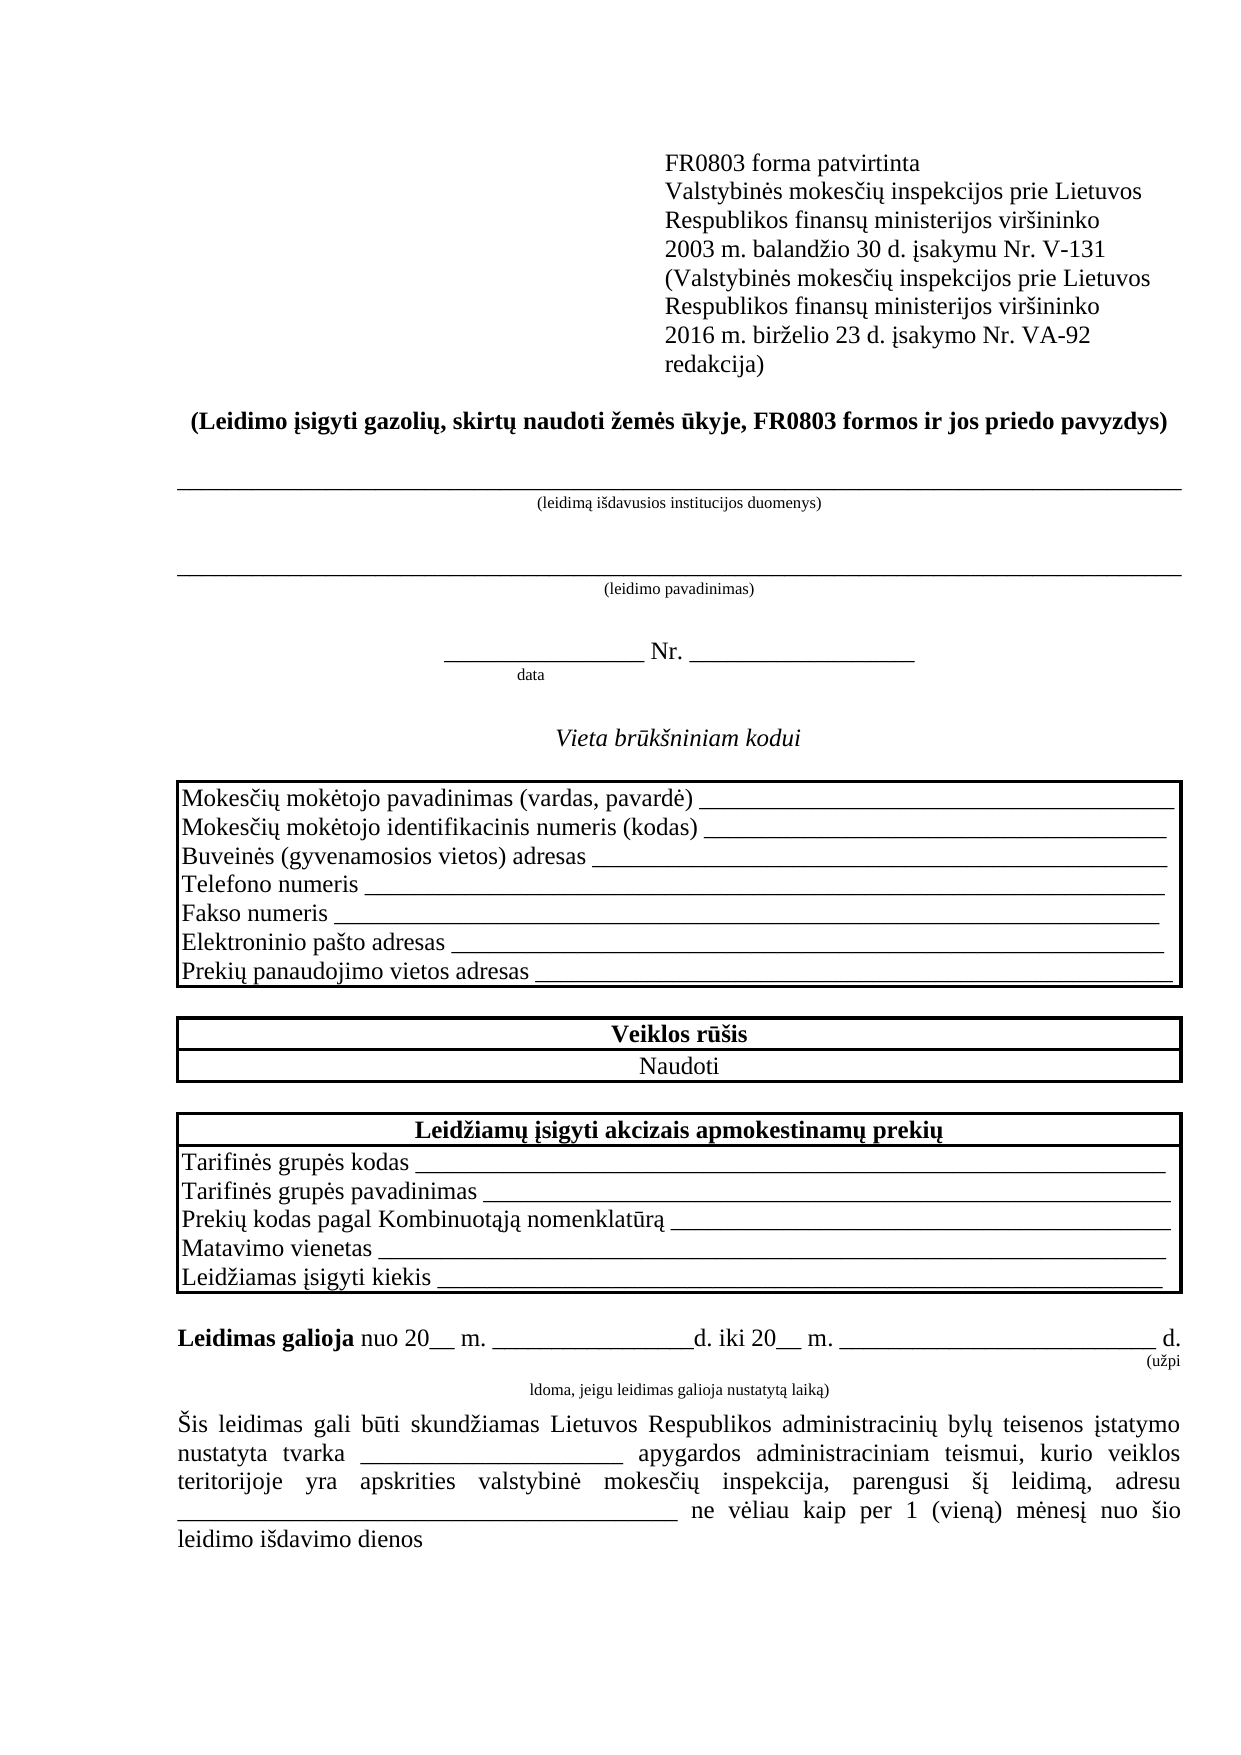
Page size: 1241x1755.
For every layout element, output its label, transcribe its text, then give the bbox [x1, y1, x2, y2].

text (Leidimo įsigyti gazolių, skirtų naudoti žemės ūkyje, FR0803 formos ir jos priedo pavyzdys) [177, 406, 1181, 435]
table_cell Tarifinės grupės kodas ____________________________________________________________ Tarifinės grupės pavadinimas _______________________________________________________ Prekių kodas pagal Kombinuotąją nomenklatūrą ________________________________________ Matavimo vienetas _______________________________________________________________ Leidžiamas įsigyti kiekis __________________________________________________________ [179, 1147, 1179, 1291]
table_cell Naudoti [179, 1051, 1179, 1080]
text Šis leidimas gali būti skundžiamas Lietuvos Respublikos administracinių bylų teisenos įstatymo nustatyta tvarka _____________________ apygardos administraciniam teismui, kurio veiklos teritorijoje yra apskrities valstybinė mokesčių inspekcija, parengusi šį leidimą, adresu ________________________________________ ne vėliau kaip per 1 (vieną) mėnesį nuo šio leidimo išdavimo dienos [177, 1409, 1181, 1553]
table_header Mokesčių mokėtojo pavadinimas (vardas, pavardė) ______________________________________ Mokesčių mokėtojo identifikacinis numeris (kodas) _____________________________________ Buveinės (gyvenamosios vietos) adresas ______________________________________________ Telefono numeris ________________________________________________________________ Fakso numeris __________________________________________________________________ Elektroninio pašto adresas _________________________________________________________ Prekių panaudojimo vietos adresas ___________________________________________________ [179, 783, 1179, 984]
table_header Veiklos rūšis [179, 1020, 1179, 1048]
table_header Leidžiamų įsigyti akcizais apmokestinamų prekių [179, 1115, 1179, 1144]
text redakcija) [177, 349, 1181, 378]
text Respublikos finansų ministerijos viršininko [177, 205, 1181, 234]
text 2003 m. balandžio 30 d. įsakymu Nr. V-131 [177, 234, 1181, 263]
text Leidimas galioja nuo 20__ m. d. iki 20__ m. d. [177, 1323, 1181, 1351]
text (Valstybinės mokesčių inspekcijos prie Lietuvos [177, 263, 1181, 291]
text (leidimą išdavusios institucijos duomenys) [177, 493, 1181, 521]
text Respublikos finansų ministerijos viršininko [177, 291, 1181, 320]
text Valstybinės mokesčių inspekcijos prie Lietuvos [177, 176, 1181, 205]
text (užpildoma, jeigu leidimas galioja nustatytą laiką) [177, 1351, 1181, 1409]
text ________________ Nr. __________________ [177, 636, 1181, 665]
text FR0803 forma patvirtinta [177, 148, 1181, 176]
text Vieta brūkšniniam kodui [177, 723, 1181, 751]
text data [177, 665, 1181, 694]
text 2016 m. birželio 23 d. įsakymo Nr. VA-92 [177, 320, 1181, 349]
text (leidimo pavadinimas) [177, 579, 1181, 608]
